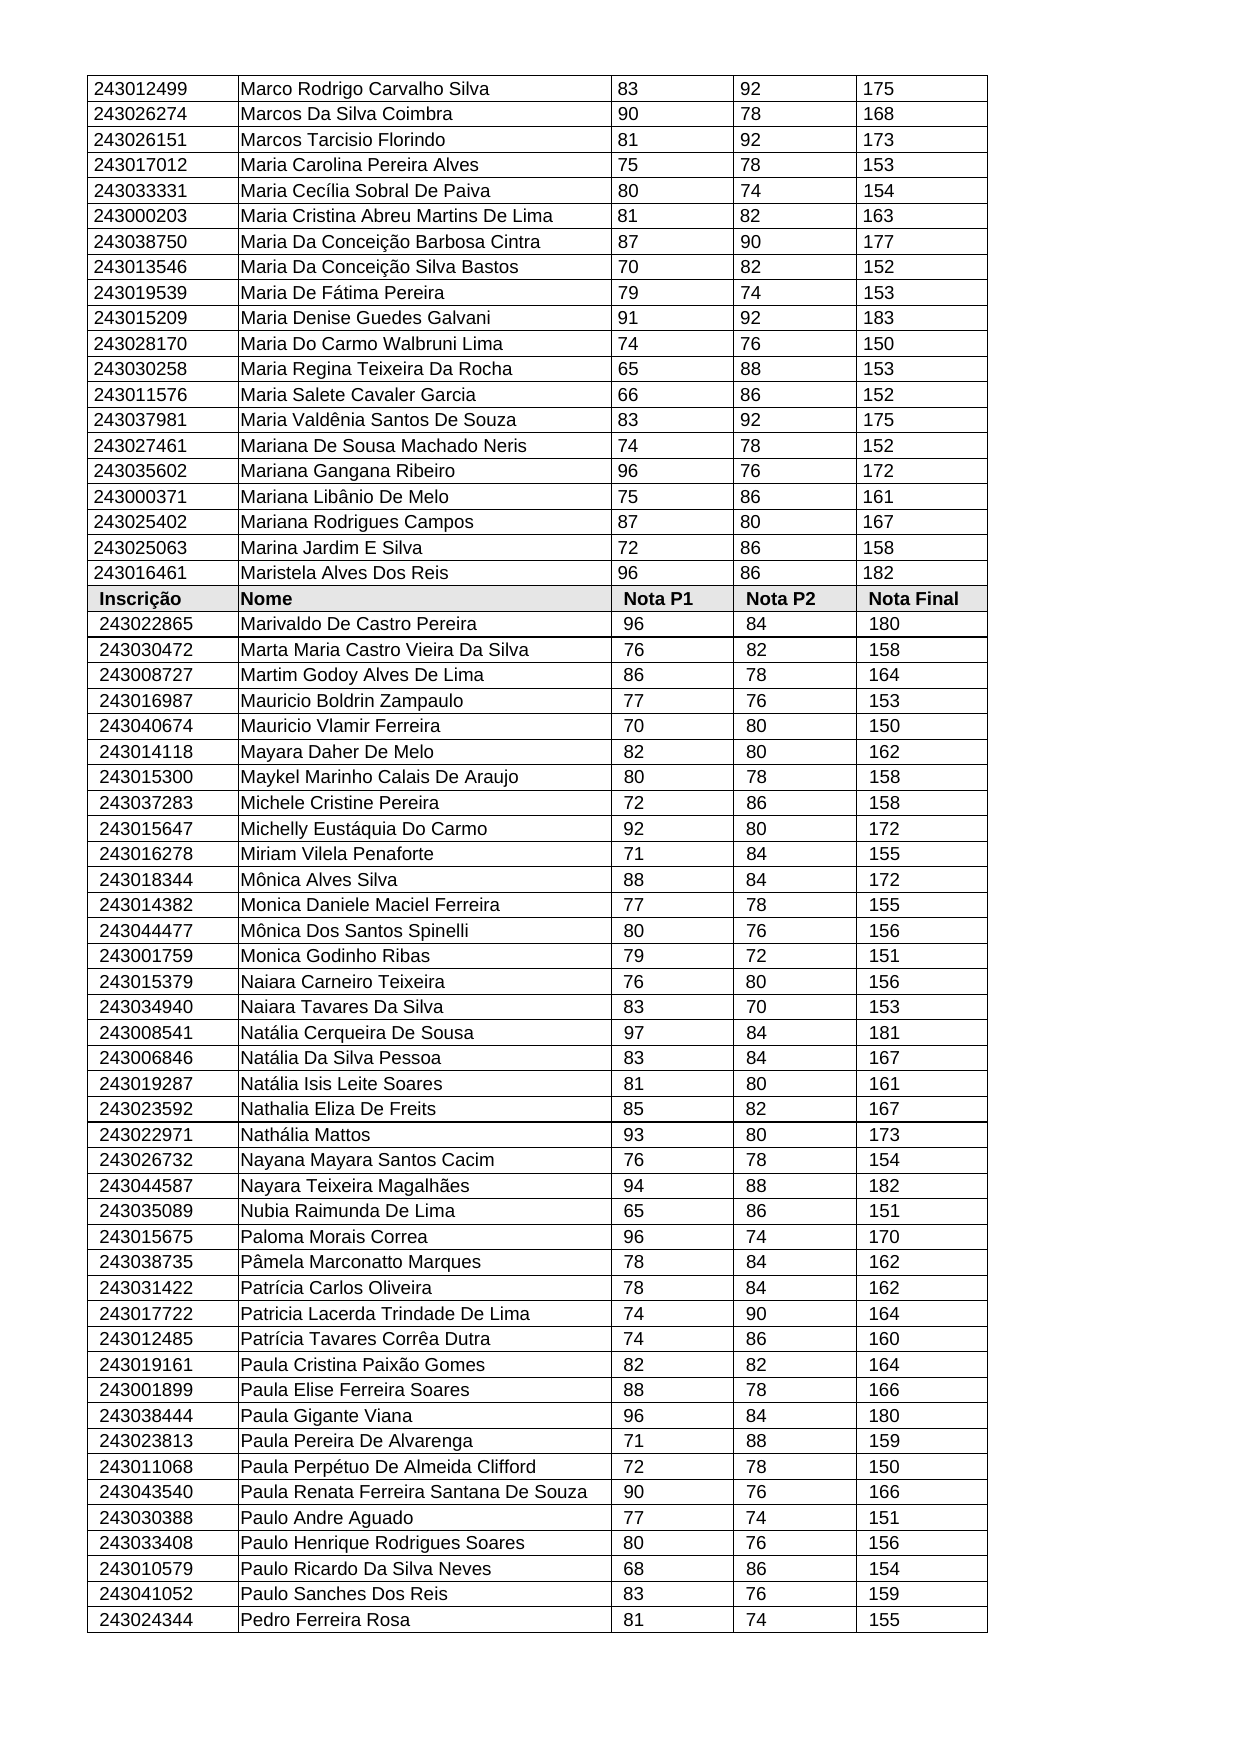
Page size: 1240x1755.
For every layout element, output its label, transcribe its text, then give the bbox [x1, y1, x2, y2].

table_cell 82 [734, 204, 856, 228]
table_cell Paulo Henrique Rodrigues Soares [239, 1531, 611, 1555]
table_cell Mariana Rodrigues Campos [239, 510, 611, 534]
table_cell 177 [857, 229, 987, 254]
table_cell 154 [857, 178, 987, 203]
table_cell 243028170 [88, 331, 238, 356]
table_cell 87 [612, 229, 733, 254]
table_cell 78 [734, 765, 856, 789]
table_cell 162 [857, 1276, 987, 1300]
table_cell 162 [857, 1250, 987, 1274]
table_cell 83 [612, 76, 733, 101]
table_cell 92 [734, 127, 856, 152]
table_cell 243017722 [88, 1301, 238, 1326]
table_cell 243024344 [88, 1607, 238, 1632]
table_cell 166 [857, 1378, 987, 1402]
table_cell 243015209 [88, 306, 238, 330]
table_cell 79 [612, 944, 733, 968]
table_cell Nathalia Eliza De Freits [239, 1097, 611, 1121]
table_cell Paulo Sanches Dos Reis [239, 1582, 611, 1606]
table_cell 78 [734, 102, 856, 126]
table_cell Paula Pereira De Alvarenga [239, 1429, 611, 1453]
table_cell 71 [612, 842, 733, 866]
table_cell Monica Daniele Maciel Ferreira [239, 893, 611, 917]
table_cell 96 [612, 1225, 733, 1249]
table_cell 74 [612, 1327, 733, 1351]
table_cell 81 [612, 204, 733, 228]
table_cell 70 [612, 255, 733, 279]
table_cell 74 [734, 1607, 856, 1632]
table_cell 158 [857, 638, 987, 662]
table_cell 153 [857, 357, 987, 381]
table_cell 78 [612, 1276, 733, 1300]
table_cell 243038750 [88, 229, 238, 254]
table_cell 162 [857, 740, 987, 764]
table_cell Naiara Tavares Da Silva [239, 995, 611, 1019]
table_cell Maria Do Carmo Walbruni Lima [239, 331, 611, 356]
table_cell 156 [857, 969, 987, 994]
table_cell 243017012 [88, 153, 238, 177]
table_cell 243016278 [88, 842, 238, 866]
table_cell 243010579 [88, 1556, 238, 1581]
table_cell 86 [734, 1556, 856, 1581]
table_cell 243019287 [88, 1071, 238, 1096]
table_cell 243001759 [88, 944, 238, 968]
table_cell 243026151 [88, 127, 238, 152]
table_cell 151 [857, 1505, 987, 1530]
table_cell 160 [857, 1327, 987, 1351]
table_cell 243030472 [88, 638, 238, 662]
table_cell 76 [734, 1480, 856, 1504]
table_cell Maykel Marinho Calais De Araujo [239, 765, 611, 789]
table_cell Marco Rodrigo Carvalho Silva [239, 76, 611, 101]
table_cell Natália Da Silva Pessoa [239, 1046, 611, 1070]
table_cell 175 [857, 408, 987, 432]
table_cell Marcos Tarcisio Florindo [239, 127, 611, 152]
table_cell 87 [612, 510, 733, 534]
table_cell 167 [857, 1097, 987, 1121]
table_cell Mauricio Vlamir Ferreira [239, 714, 611, 738]
table_cell 243026732 [88, 1148, 238, 1172]
table_cell 66 [612, 382, 733, 407]
table_cell 243034940 [88, 995, 238, 1019]
table_cell 175 [857, 76, 987, 101]
table_cell 74 [734, 280, 856, 305]
table_cell 78 [734, 1148, 856, 1172]
table_cell 243023813 [88, 1429, 238, 1453]
table_cell 84 [734, 867, 856, 892]
table_cell 80 [734, 740, 856, 764]
table_cell 86 [734, 484, 856, 509]
table_cell 70 [612, 714, 733, 738]
table_cell 91 [612, 306, 733, 330]
table_cell Mariana De Sousa Machado Neris [239, 433, 611, 458]
table_cell 84 [734, 1276, 856, 1300]
table_cell 172 [857, 867, 987, 892]
table_cell 84 [734, 1403, 856, 1428]
table_cell 154 [857, 1556, 987, 1581]
table_cell Nota Final [857, 586, 987, 611]
table_cell 74 [612, 331, 733, 356]
table_cell 243000203 [88, 204, 238, 228]
table_cell 243019539 [88, 280, 238, 305]
table_cell 83 [612, 1582, 733, 1606]
table_cell 78 [734, 433, 856, 458]
table_cell 153 [857, 689, 987, 713]
table_cell 158 [857, 765, 987, 789]
table_cell 152 [857, 382, 987, 407]
table_cell 164 [857, 663, 987, 687]
table_cell 243011576 [88, 382, 238, 407]
table_cell 76 [734, 1531, 856, 1555]
table_cell 86 [734, 1327, 856, 1351]
table_cell 183 [857, 306, 987, 330]
table_cell 172 [857, 459, 987, 483]
table_cell Maria Carolina Pereira Alves [239, 153, 611, 177]
table_cell 158 [857, 535, 987, 560]
table_cell 96 [612, 459, 733, 483]
table_cell 156 [857, 918, 987, 943]
table_cell 78 [734, 1454, 856, 1479]
table_cell Martim Godoy Alves De Lima [239, 663, 611, 687]
table_cell Nathália Mattos [239, 1123, 611, 1147]
table_cell 76 [734, 331, 856, 356]
table_cell 74 [734, 1225, 856, 1249]
table_cell Paula Perpétuo De Almeida Clifford [239, 1454, 611, 1479]
table_cell 243035089 [88, 1199, 238, 1223]
table_cell 243006846 [88, 1046, 238, 1070]
table_cell 77 [612, 893, 733, 917]
table_cell 77 [612, 689, 733, 713]
table_cell 82 [612, 1352, 733, 1377]
table_cell 97 [612, 1020, 733, 1045]
table_cell 243016987 [88, 689, 238, 713]
table_cell 166 [857, 1480, 987, 1504]
table_cell 96 [612, 1403, 733, 1428]
table_cell 155 [857, 842, 987, 866]
table_cell 153 [857, 280, 987, 305]
table_cell 173 [857, 1123, 987, 1147]
table_cell 78 [734, 893, 856, 917]
table_cell 80 [612, 918, 733, 943]
table_cell 74 [734, 178, 856, 203]
table_cell 243014382 [88, 893, 238, 917]
table_cell 72 [612, 1454, 733, 1479]
table_cell Mauricio Boldrin Zampaulo [239, 689, 611, 713]
table_cell 167 [857, 1046, 987, 1070]
table_cell Maria Valdênia Santos De Souza [239, 408, 611, 432]
table_cell Nome [239, 586, 611, 611]
table_cell 75 [612, 153, 733, 177]
table_cell 76 [734, 459, 856, 483]
table_cell 90 [734, 229, 856, 254]
table_cell 150 [857, 714, 987, 738]
table_cell 86 [734, 791, 856, 815]
table_cell Michele Cristine Pereira [239, 791, 611, 815]
table_cell Mariana Gangana Ribeiro [239, 459, 611, 483]
table_cell Nayara Teixeira Magalhães [239, 1174, 611, 1198]
table_cell 243011068 [88, 1454, 238, 1479]
table_cell 243012499 [88, 76, 238, 101]
table_cell 243008727 [88, 663, 238, 687]
table_cell 84 [734, 612, 856, 636]
table_cell 156 [857, 1531, 987, 1555]
table_cell 151 [857, 1199, 987, 1223]
table_cell 155 [857, 1607, 987, 1632]
table_cell Marcos Da Silva Coimbra [239, 102, 611, 126]
table_cell 76 [612, 638, 733, 662]
table_cell 78 [734, 1378, 856, 1402]
table_cell Marivaldo De Castro Pereira [239, 612, 611, 636]
table_cell Natália Cerqueira De Sousa [239, 1020, 611, 1045]
table_cell 243038735 [88, 1250, 238, 1274]
table_cell 243043540 [88, 1480, 238, 1504]
table_cell Naiara Carneiro Teixeira [239, 969, 611, 994]
table_cell Nayana Mayara Santos Cacim [239, 1148, 611, 1172]
table_cell 243027461 [88, 433, 238, 458]
table_cell 78 [734, 153, 856, 177]
table_cell 243033408 [88, 1531, 238, 1555]
table_cell 92 [612, 816, 733, 841]
table_cell 243037283 [88, 791, 238, 815]
table_cell 74 [612, 433, 733, 458]
table_cell 72 [734, 944, 856, 968]
table_cell 79 [612, 280, 733, 305]
table_cell 243038444 [88, 1403, 238, 1428]
table_cell Inscrição [88, 586, 238, 611]
table_cell 243044477 [88, 918, 238, 943]
table_cell Patrícia Tavares Corrêa Dutra [239, 1327, 611, 1351]
table_cell 243016461 [88, 561, 238, 585]
table_cell 65 [612, 1199, 733, 1223]
table_cell 82 [612, 740, 733, 764]
table_cell 80 [734, 1123, 856, 1147]
table_cell 96 [612, 612, 733, 636]
table_cell 84 [734, 1046, 856, 1070]
table_cell 83 [612, 1046, 733, 1070]
table_cell 90 [612, 102, 733, 126]
table_cell 93 [612, 1123, 733, 1147]
table_cell 81 [612, 127, 733, 152]
table_cell 243019161 [88, 1352, 238, 1377]
table_cell 80 [612, 178, 733, 203]
table_cell 88 [734, 1429, 856, 1453]
table_cell 152 [857, 433, 987, 458]
table_cell 88 [734, 357, 856, 381]
table_cell 92 [734, 408, 856, 432]
table_cell Maristela Alves Dos Reis [239, 561, 611, 585]
table_cell Maria Da Conceição Barbosa Cintra [239, 229, 611, 254]
table_cell 76 [734, 689, 856, 713]
table_cell Paula Renata Ferreira Santana De Souza [239, 1480, 611, 1504]
table_cell 88 [612, 1378, 733, 1402]
table_cell 92 [734, 306, 856, 330]
table_cell Paulo Ricardo Da Silva Neves [239, 1556, 611, 1581]
table_cell 76 [734, 918, 856, 943]
table_cell Mônica Alves Silva [239, 867, 611, 892]
table_cell Mariana Libânio De Melo [239, 484, 611, 509]
table_cell 164 [857, 1301, 987, 1326]
table_cell 92 [734, 76, 856, 101]
table_cell Marta Maria Castro Vieira Da Silva [239, 638, 611, 662]
table_cell Maria Cristina Abreu Martins De Lima [239, 204, 611, 228]
table_cell 243030258 [88, 357, 238, 381]
table_cell Mayara Daher De Melo [239, 740, 611, 764]
table_cell 74 [734, 1505, 856, 1530]
table_cell 96 [612, 561, 733, 585]
table_cell 80 [734, 510, 856, 534]
table_cell 163 [857, 204, 987, 228]
table_cell 243035602 [88, 459, 238, 483]
table_cell Pâmela Marconatto Marques [239, 1250, 611, 1274]
table_cell 243033331 [88, 178, 238, 203]
table_cell 72 [612, 791, 733, 815]
table_cell 81 [612, 1071, 733, 1096]
table_cell 159 [857, 1582, 987, 1606]
table_cell 152 [857, 255, 987, 279]
table_cell 243037981 [88, 408, 238, 432]
table_cell 243001899 [88, 1378, 238, 1402]
table_cell 164 [857, 1352, 987, 1377]
table_cell 180 [857, 1403, 987, 1428]
table_cell 88 [734, 1174, 856, 1198]
table_cell 243014118 [88, 740, 238, 764]
table_cell Maria Salete Cavaler Garcia [239, 382, 611, 407]
table_cell 158 [857, 791, 987, 815]
table_cell 90 [734, 1301, 856, 1326]
table_cell 84 [734, 1250, 856, 1274]
table_cell Maria Cecília Sobral De Paiva [239, 178, 611, 203]
table_cell 159 [857, 1429, 987, 1453]
table_cell Paula Cristina Paixão Gomes [239, 1352, 611, 1377]
table_cell 84 [734, 1020, 856, 1045]
table_cell 76 [734, 1582, 856, 1606]
table_cell 155 [857, 893, 987, 917]
table_cell 83 [612, 995, 733, 1019]
table_cell Nota P1 [612, 586, 733, 611]
table_cell 76 [612, 969, 733, 994]
table_cell 80 [734, 816, 856, 841]
table_cell 80 [734, 1071, 856, 1096]
table_cell 243041052 [88, 1582, 238, 1606]
table_cell 78 [612, 1250, 733, 1274]
table_cell 90 [612, 1480, 733, 1504]
table_cell 167 [857, 510, 987, 534]
table_cell 78 [734, 663, 856, 687]
table_cell 150 [857, 331, 987, 356]
table_cell Paula Gigante Viana [239, 1403, 611, 1428]
table_cell 82 [734, 1097, 856, 1121]
table_cell 243015379 [88, 969, 238, 994]
table_cell 168 [857, 102, 987, 126]
table_cell 86 [734, 561, 856, 585]
table_cell Paulo Andre Aguado [239, 1505, 611, 1530]
table_cell Maria Da Conceição Silva Bastos [239, 255, 611, 279]
table_cell 243008541 [88, 1020, 238, 1045]
table_cell 82 [734, 1352, 856, 1377]
table_cell 243022865 [88, 612, 238, 636]
table_cell Mônica Dos Santos Spinelli [239, 918, 611, 943]
table_cell Monica Godinho Ribas [239, 944, 611, 968]
table_cell 86 [612, 663, 733, 687]
table_cell 172 [857, 816, 987, 841]
table_cell 243015300 [88, 765, 238, 789]
table_cell 80 [734, 714, 856, 738]
table_cell 161 [857, 484, 987, 509]
table_cell 86 [734, 535, 856, 560]
table_cell 86 [734, 382, 856, 407]
table_cell 243025402 [88, 510, 238, 534]
table_cell 243012485 [88, 1327, 238, 1351]
table_cell 243000371 [88, 484, 238, 509]
table_cell 70 [734, 995, 856, 1019]
table_cell 94 [612, 1174, 733, 1198]
table_cell 173 [857, 127, 987, 152]
table_cell 72 [612, 535, 733, 560]
table_cell 150 [857, 1454, 987, 1479]
table_cell 154 [857, 1148, 987, 1172]
table_cell 243025063 [88, 535, 238, 560]
table_cell Paula Elise Ferreira Soares [239, 1378, 611, 1402]
table_cell 88 [612, 867, 733, 892]
table_cell 243023592 [88, 1097, 238, 1121]
table_cell 170 [857, 1225, 987, 1249]
table_cell Paloma Morais Correa [239, 1225, 611, 1249]
table_cell Maria Denise Guedes Galvani [239, 306, 611, 330]
table_cell Miriam Vilela Penaforte [239, 842, 611, 866]
table_cell 77 [612, 1505, 733, 1530]
table_cell Maria De Fátima Pereira [239, 280, 611, 305]
table_cell 153 [857, 153, 987, 177]
table_cell 71 [612, 1429, 733, 1453]
table_cell 65 [612, 357, 733, 381]
table_cell 243018344 [88, 867, 238, 892]
table_cell Patrícia Carlos Oliveira [239, 1276, 611, 1300]
table_cell 182 [857, 561, 987, 585]
table_cell Maria Regina Teixeira Da Rocha [239, 357, 611, 381]
table_cell 75 [612, 484, 733, 509]
table_cell 243031422 [88, 1276, 238, 1300]
table_cell 82 [734, 255, 856, 279]
table_cell 68 [612, 1556, 733, 1581]
table_cell 83 [612, 408, 733, 432]
table_cell 82 [734, 638, 856, 662]
table_cell 153 [857, 995, 987, 1019]
table_cell Nota P2 [734, 586, 856, 611]
table_cell 181 [857, 1020, 987, 1045]
table_cell 243022971 [88, 1123, 238, 1147]
table_cell 180 [857, 612, 987, 636]
table_cell 80 [734, 969, 856, 994]
table_cell 243013546 [88, 255, 238, 279]
table_cell 80 [612, 765, 733, 789]
table_cell 182 [857, 1174, 987, 1198]
table_cell Marina Jardim E Silva [239, 535, 611, 560]
table_cell 243044587 [88, 1174, 238, 1198]
table_cell 74 [612, 1301, 733, 1326]
table_cell 243015647 [88, 816, 238, 841]
table_cell 86 [734, 1199, 856, 1223]
table_cell 161 [857, 1071, 987, 1096]
table_cell Pedro Ferreira Rosa [239, 1607, 611, 1632]
table_cell Patricia Lacerda Trindade De Lima [239, 1301, 611, 1326]
table_cell 84 [734, 842, 856, 866]
table_cell 243026274 [88, 102, 238, 126]
table_cell 85 [612, 1097, 733, 1121]
table_cell 76 [612, 1148, 733, 1172]
table_cell 81 [612, 1607, 733, 1632]
table_cell 243030388 [88, 1505, 238, 1530]
table_cell Natália Isis Leite Soares [239, 1071, 611, 1096]
table_cell 243040674 [88, 714, 238, 738]
table_cell 80 [612, 1531, 733, 1555]
table_cell Nubia Raimunda De Lima [239, 1199, 611, 1223]
table_cell 151 [857, 944, 987, 968]
table_cell Michelly Eustáquia Do Carmo [239, 816, 611, 841]
table_cell 243015675 [88, 1225, 238, 1249]
